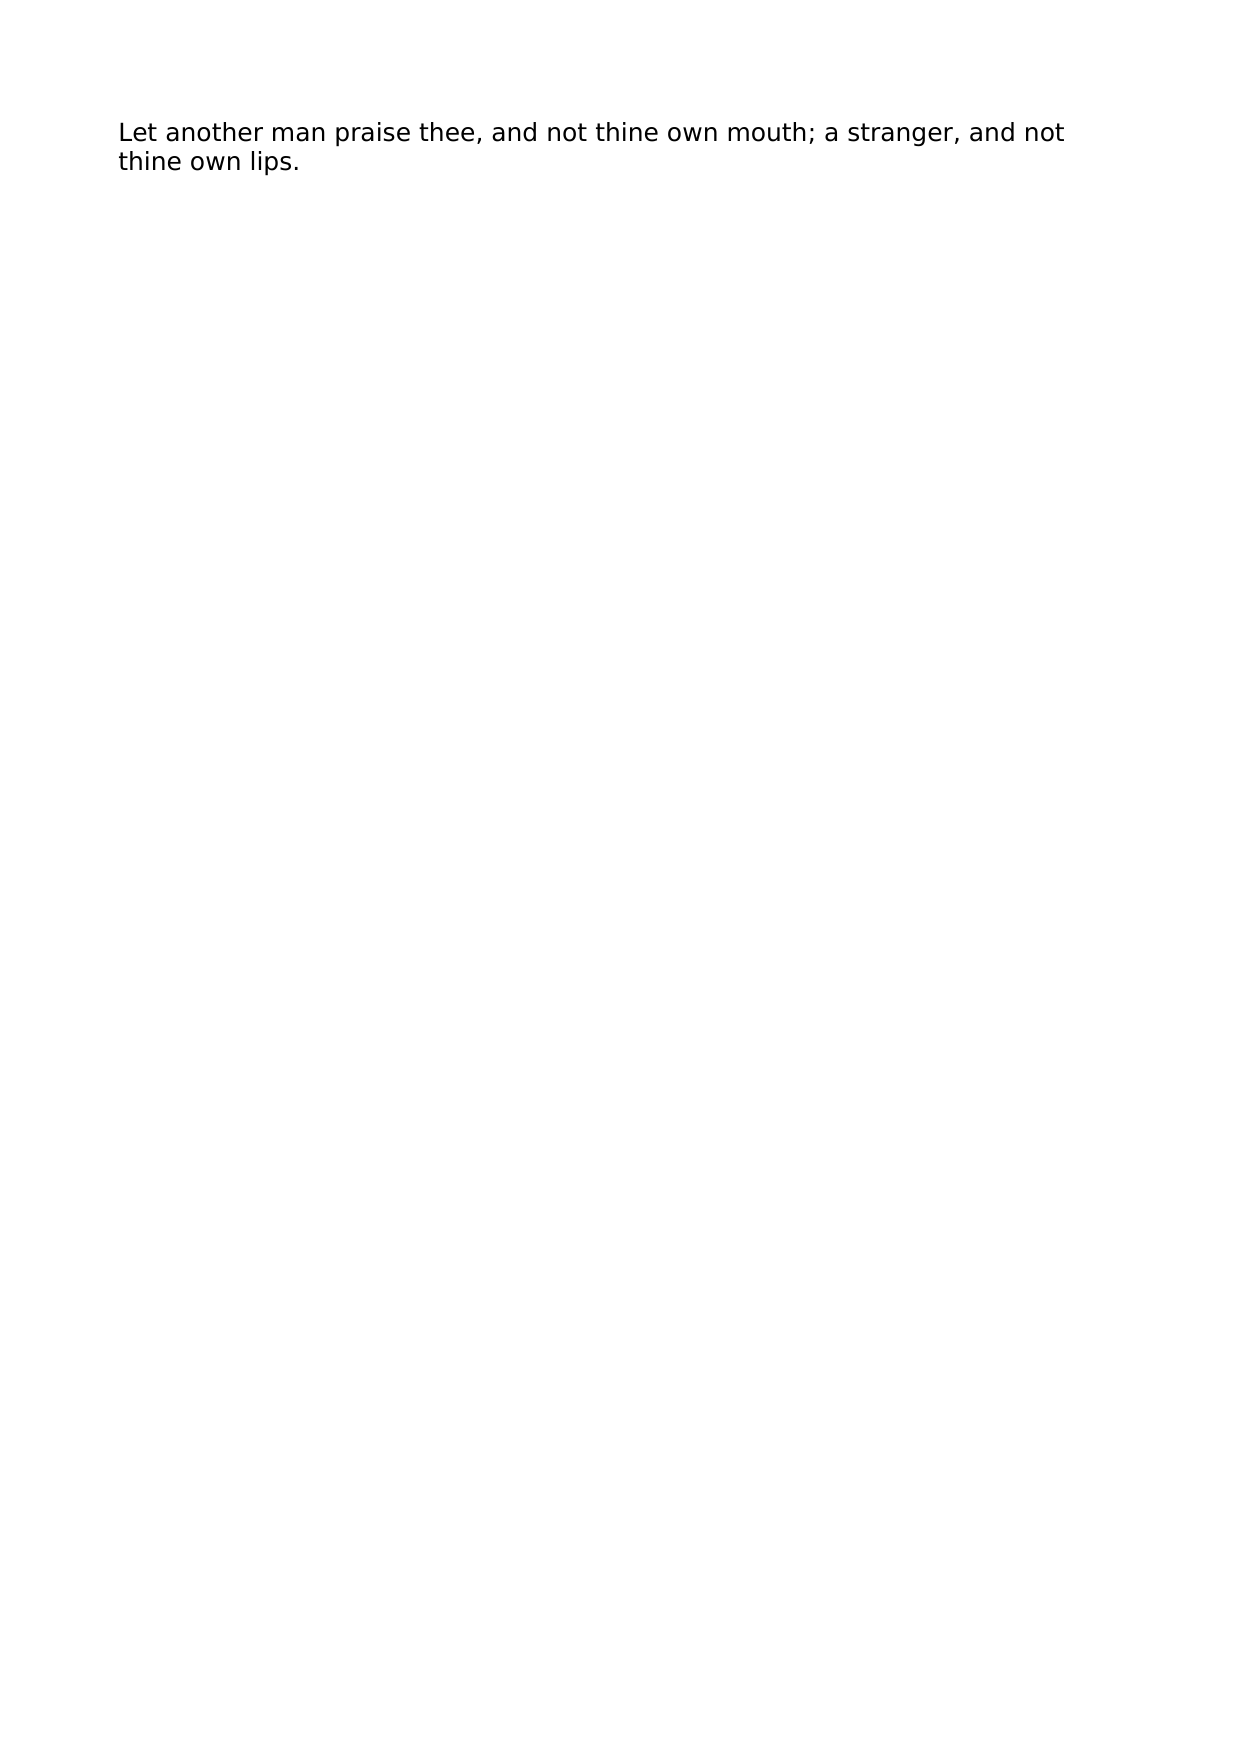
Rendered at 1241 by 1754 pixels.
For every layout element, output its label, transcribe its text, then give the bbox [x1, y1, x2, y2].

text Let another man praise thee, and not thine own mouth; a stranger, and not thine own lips. [118, 118, 1122, 176]
